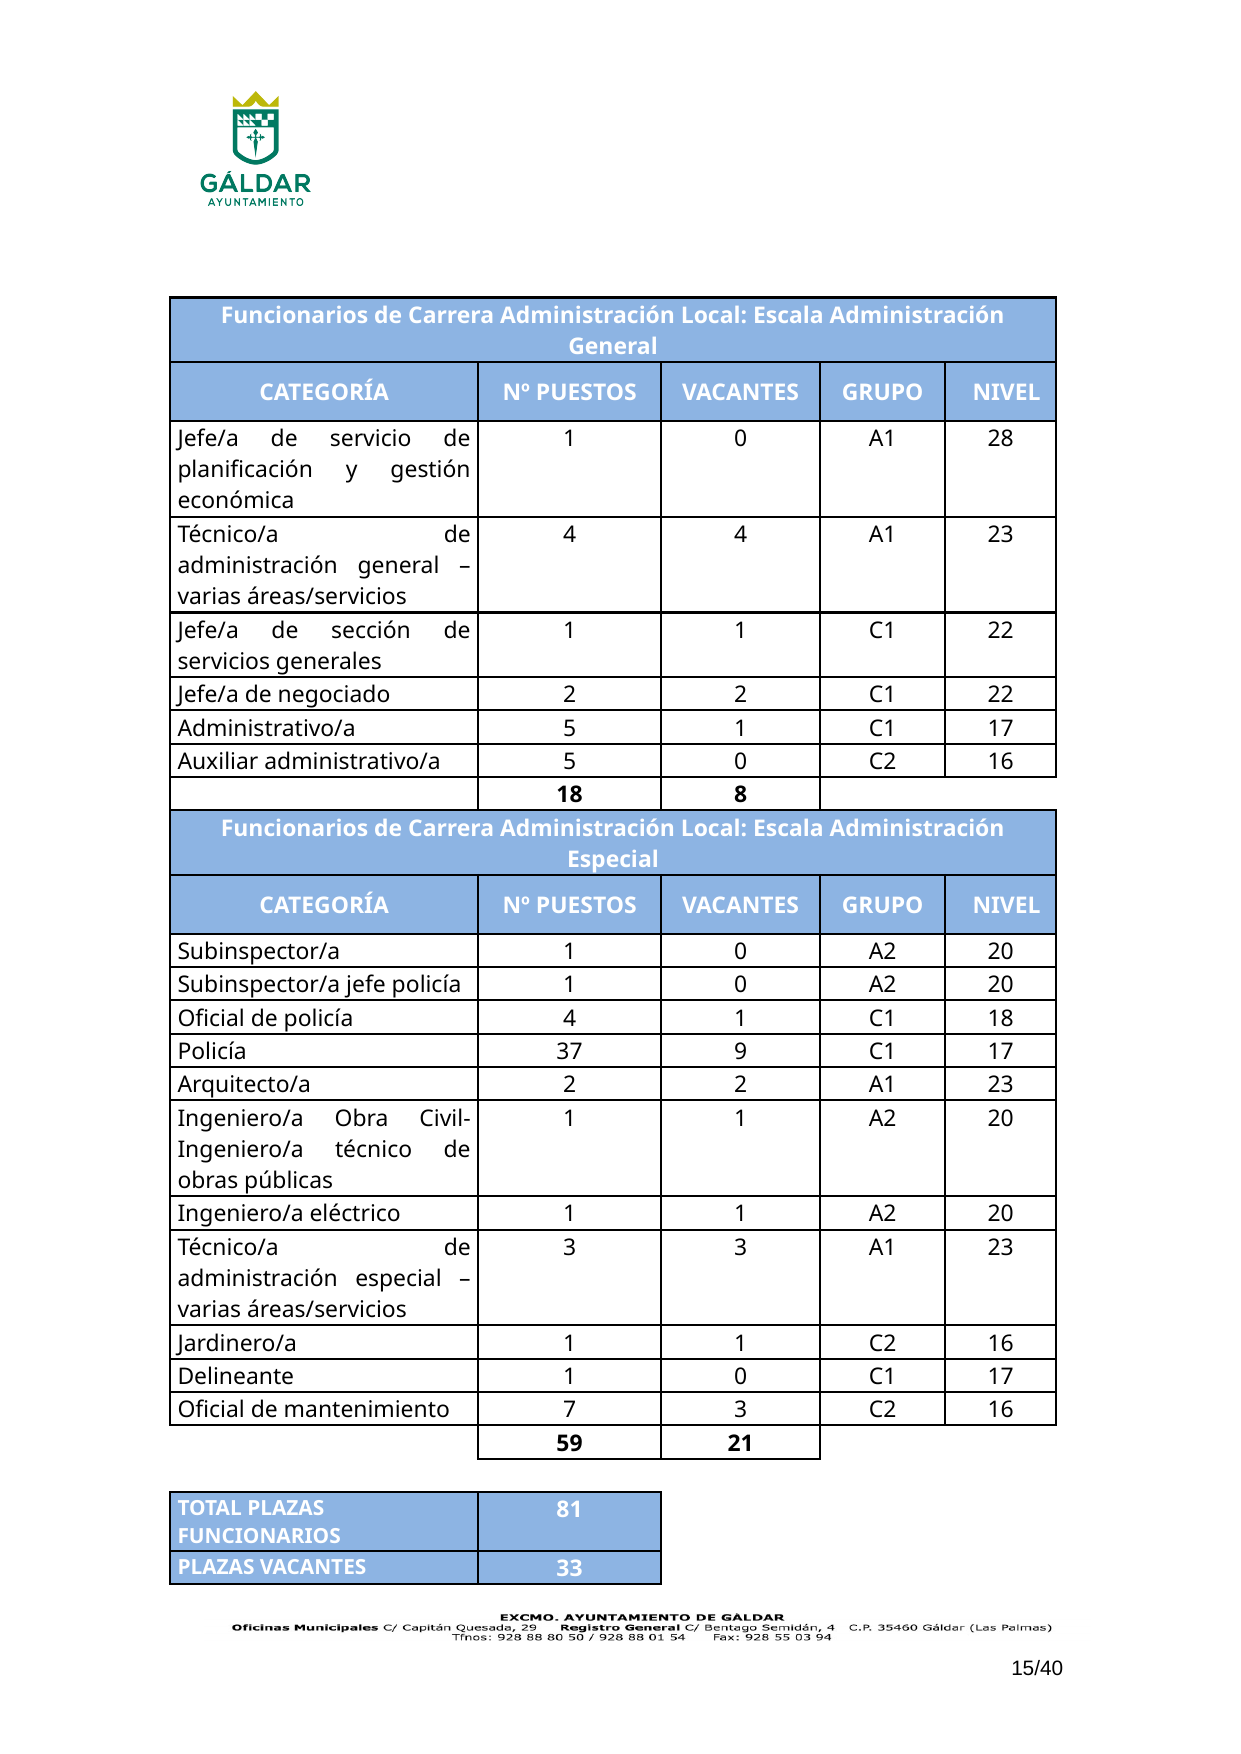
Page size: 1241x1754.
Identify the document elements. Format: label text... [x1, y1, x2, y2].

table_cell A1 [821, 518, 944, 611]
table_cell 4 [479, 1001, 660, 1033]
table_cell 1 [662, 1326, 819, 1358]
table_cell 16 [946, 1326, 1055, 1358]
table_cell Delineante [171, 1360, 477, 1391]
table_cell 22 [946, 678, 1055, 709]
picture [235, 1613, 1059, 1641]
table_cell 33 [479, 1552, 660, 1583]
table_cell [170, 1426, 477, 1458]
table_cell Subinspector/a [171, 935, 477, 966]
table_cell 3 [662, 1393, 819, 1424]
table_cell 5 [479, 745, 660, 776]
table_cell 1 [662, 1001, 819, 1033]
table_cell Técnico/a de administración general – varias áreas/servicios [171, 518, 477, 611]
table_cell 0 [662, 968, 819, 999]
table_cell 1 [662, 614, 819, 676]
table_cell 9 [662, 1035, 819, 1066]
table_cell Ingeniero/a eléctrico [171, 1197, 477, 1228]
table_cell A1 [821, 1231, 944, 1324]
table_cell Subinspector/a jefe policía [171, 968, 477, 999]
table_cell C1 [821, 678, 944, 709]
table_cell CATEGORÍA [171, 363, 477, 420]
table_cell GRUPO [821, 876, 944, 933]
table_cell C1 [821, 1035, 944, 1066]
table_cell 0 [662, 935, 819, 966]
table_cell [945, 778, 1056, 809]
table_cell NIVEL [946, 876, 1055, 933]
table_cell Policía [171, 1035, 477, 1066]
table_cell Funcionarios de Carrera Administración Local: Escala Administración Especial [171, 811, 1055, 874]
table_cell Nº PUESTOS [479, 363, 660, 420]
table_cell 20 [946, 968, 1055, 999]
table_cell 1 [479, 1197, 660, 1228]
table_cell Jefe/a de servicio de planificación y gestión económica [171, 422, 477, 516]
table_cell Funcionarios de Carrera Administración Local: Escala Administración General [171, 299, 1055, 361]
table_cell Oficial de policía [171, 1001, 477, 1033]
table_cell 2 [479, 678, 660, 709]
table_cell Técnico/a de administración especial – varias áreas/servicios [171, 1231, 477, 1324]
table_cell 7 [479, 1393, 660, 1424]
table_cell 17 [946, 1360, 1055, 1391]
table_cell 3 [479, 1231, 660, 1324]
table_cell [820, 1458, 945, 1491]
table_cell [662, 1491, 820, 1550]
table_cell 2 [479, 1068, 660, 1099]
table_cell 59 [479, 1426, 660, 1458]
table_cell CATEGORÍA [171, 876, 477, 933]
table_cell 1 [479, 614, 660, 676]
table_cell 2 [662, 678, 819, 709]
table_cell C2 [821, 1393, 944, 1424]
table_cell C2 [821, 745, 944, 776]
table_cell 16 [946, 1393, 1055, 1424]
table_cell C1 [821, 1001, 944, 1033]
table_cell 8 [662, 778, 819, 809]
table_cell VACANTES [662, 876, 819, 933]
table_cell Administrativo/a [171, 711, 477, 743]
table_cell [171, 778, 477, 809]
table_cell A2 [821, 968, 944, 999]
table_cell 1 [662, 711, 819, 743]
table_cell 81 [479, 1493, 660, 1550]
table_cell A2 [821, 1197, 944, 1228]
table_cell [821, 778, 945, 809]
table_cell [945, 1491, 1056, 1550]
table_cell 1 [479, 968, 660, 999]
table_cell 1 [662, 1197, 819, 1228]
table_cell C1 [821, 614, 944, 676]
table_cell 23 [946, 518, 1055, 611]
table_cell C1 [821, 1360, 944, 1391]
table_cell Arquitecto/a [171, 1068, 477, 1099]
table_cell [170, 1458, 478, 1491]
table_cell 20 [946, 935, 1055, 966]
table_cell 16 [946, 745, 1055, 776]
table_cell 17 [946, 1035, 1055, 1066]
table_cell [661, 1460, 820, 1491]
table_cell 0 [662, 422, 819, 516]
table_cell Auxiliar administrativo/a [171, 745, 477, 776]
table_cell [945, 1426, 1056, 1458]
table_cell GRUPO [821, 363, 944, 420]
table_cell 1 [479, 1360, 660, 1391]
table_cell A1 [821, 1068, 944, 1099]
table_cell Jefe/a de sección de servicios generales [171, 614, 477, 676]
table_cell 20 [946, 1197, 1055, 1228]
table_cell [478, 1460, 661, 1491]
table_cell Ingeniero/a Obra Civil-Ingeniero/a técnico de obras públicas [171, 1101, 477, 1195]
table_cell [821, 1426, 945, 1458]
table_cell 1 [479, 422, 660, 516]
table_cell 4 [662, 518, 819, 611]
table_cell Nº PUESTOS [479, 876, 660, 933]
table_cell 17 [946, 711, 1055, 743]
table_cell PLAZAS VACANTES [171, 1552, 477, 1583]
table_cell 28 [946, 422, 1055, 516]
table_cell 18 [946, 1001, 1055, 1033]
table_cell 20 [946, 1101, 1055, 1195]
table_cell 23 [946, 1068, 1055, 1099]
table_cell 0 [662, 1360, 819, 1391]
table_cell 1 [662, 1101, 819, 1195]
table_cell 3 [662, 1231, 819, 1324]
table_cell 22 [946, 614, 1055, 676]
table_cell [820, 1550, 945, 1583]
table_cell [662, 1550, 820, 1583]
table_cell A2 [821, 935, 944, 966]
table_cell [820, 1491, 945, 1550]
table_cell 5 [479, 711, 660, 743]
table_cell Jardinero/a [171, 1326, 477, 1358]
picture [182, 73, 327, 224]
table_cell 21 [662, 1426, 819, 1458]
table_cell 37 [479, 1035, 660, 1066]
table_cell NIVEL [946, 363, 1055, 420]
table_cell C2 [821, 1326, 944, 1358]
table_cell [945, 1458, 1056, 1491]
table_cell [945, 1550, 1056, 1583]
table_cell Oficial de mantenimiento [171, 1393, 477, 1424]
table_cell 4 [479, 518, 660, 611]
table_cell TOTAL PLAZAS FUNCIONARIOS [171, 1493, 477, 1550]
table_cell 1 [479, 1101, 660, 1195]
table_cell A2 [821, 1101, 944, 1195]
table_cell 0 [662, 745, 819, 776]
table_cell VACANTES [662, 363, 819, 420]
table_cell Jefe/a de negociado [171, 678, 477, 709]
table_cell 18 [479, 778, 660, 809]
table_cell A1 [821, 422, 944, 516]
table_cell 23 [946, 1231, 1055, 1324]
table_cell C1 [821, 711, 944, 743]
table_cell 2 [662, 1068, 819, 1099]
table_cell 1 [479, 1326, 660, 1358]
table_cell 1 [479, 935, 660, 966]
